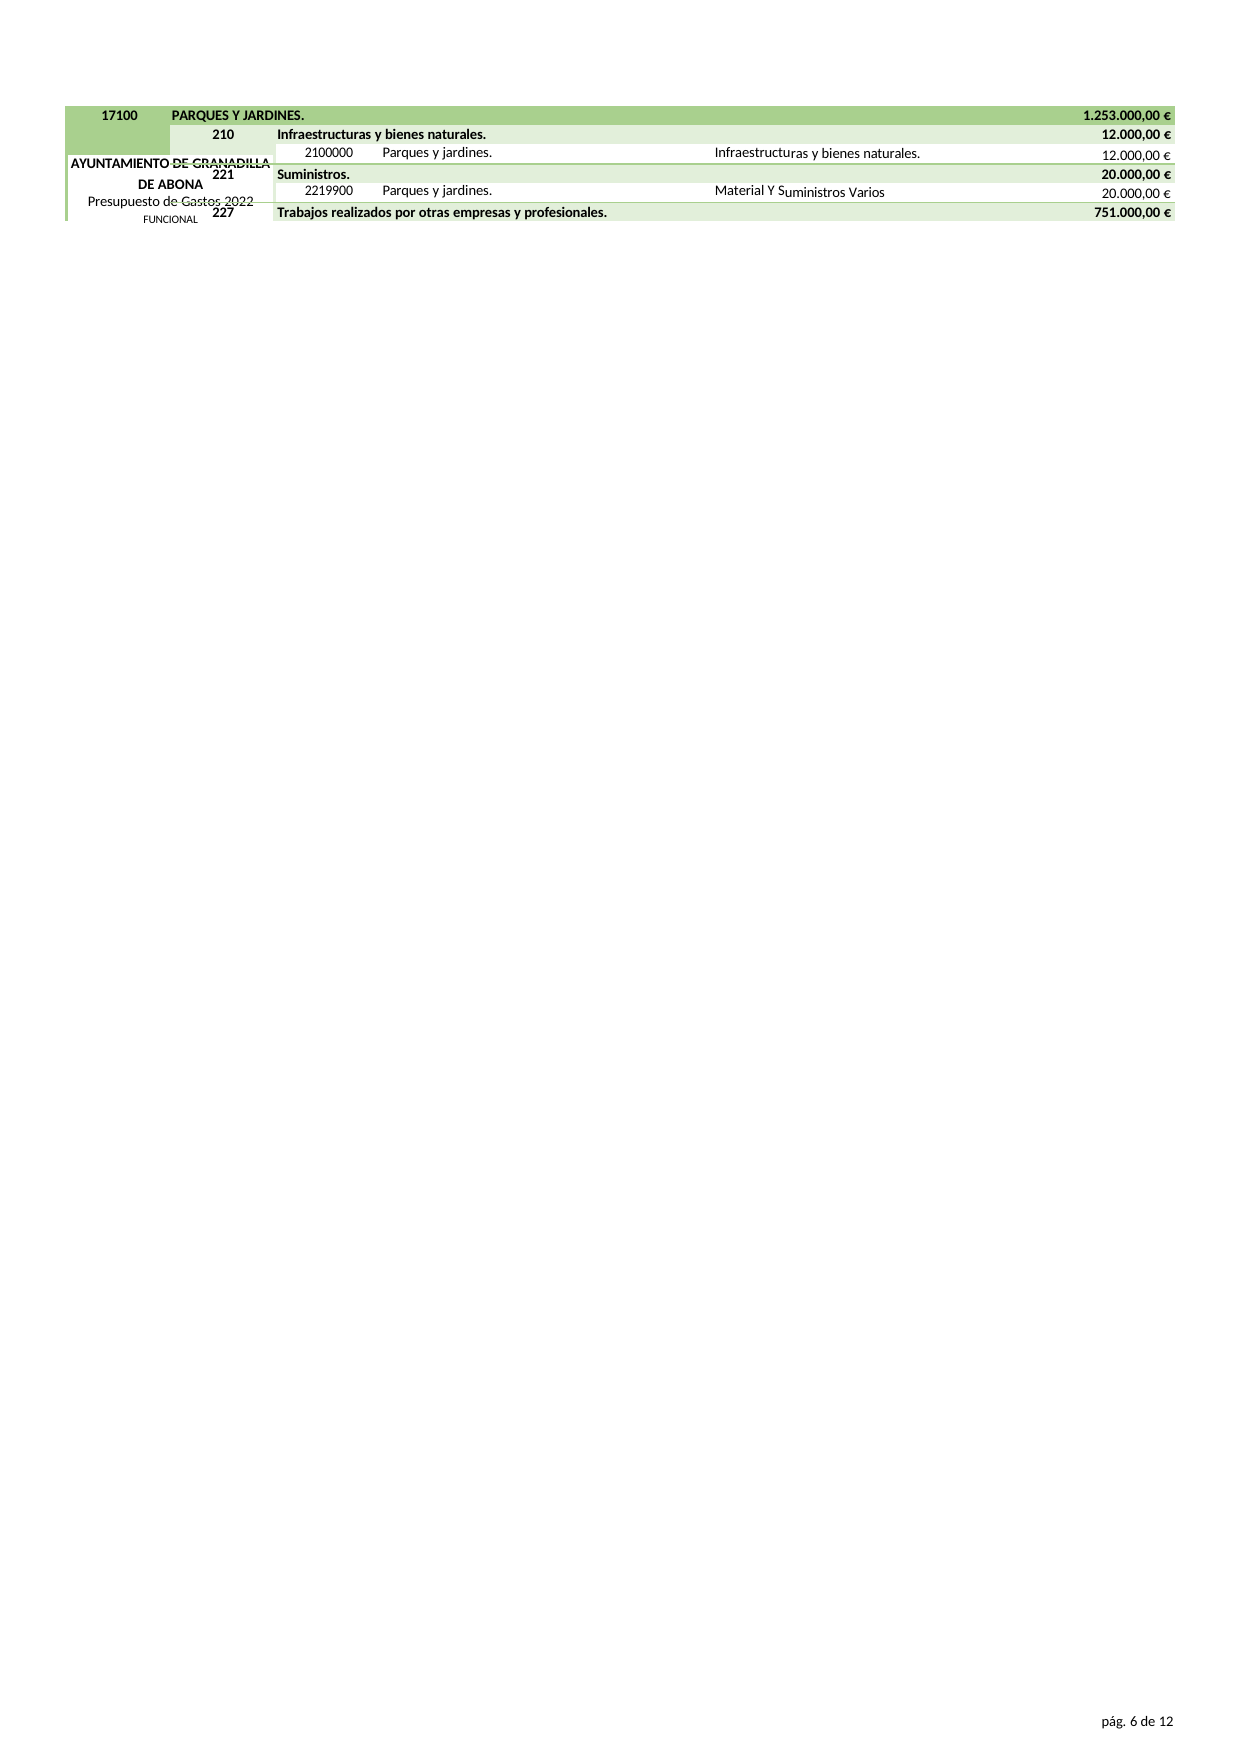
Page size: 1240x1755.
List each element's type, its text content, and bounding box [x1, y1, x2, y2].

table_cell Infraestructuras y bienes naturales. [276, 125, 786, 144]
table_header 1.253.000,00 € [786, 106, 1175, 125]
table_header 17100 [65, 106, 170, 125]
table_cell 20.000,00 € [786, 165, 1175, 183]
table_cell 751.000,00 € [786, 203, 1175, 221]
table_cell 2100000 Parques y jardines. Infraestructu [276, 144, 786, 163]
table_cell [65, 125, 170, 221]
table_cell Trabajos realizados por otras empresas y profesionales. [276, 203, 786, 221]
table_cell Suministros. [276, 165, 786, 183]
table_cell uministros Varios 20.000,00 € [786, 183, 1175, 202]
table_cell 210 [170, 125, 276, 144]
table_cell ras y bienes naturales. 12.000,00 € [786, 144, 1175, 163]
table_header PARQUES Y JARDINES. [170, 106, 786, 125]
table_cell 12.000,00 € [786, 125, 1175, 144]
table_cell 2219900 Parques y jardines. Material Y S [276, 183, 786, 202]
table_cell [170, 144, 276, 163]
